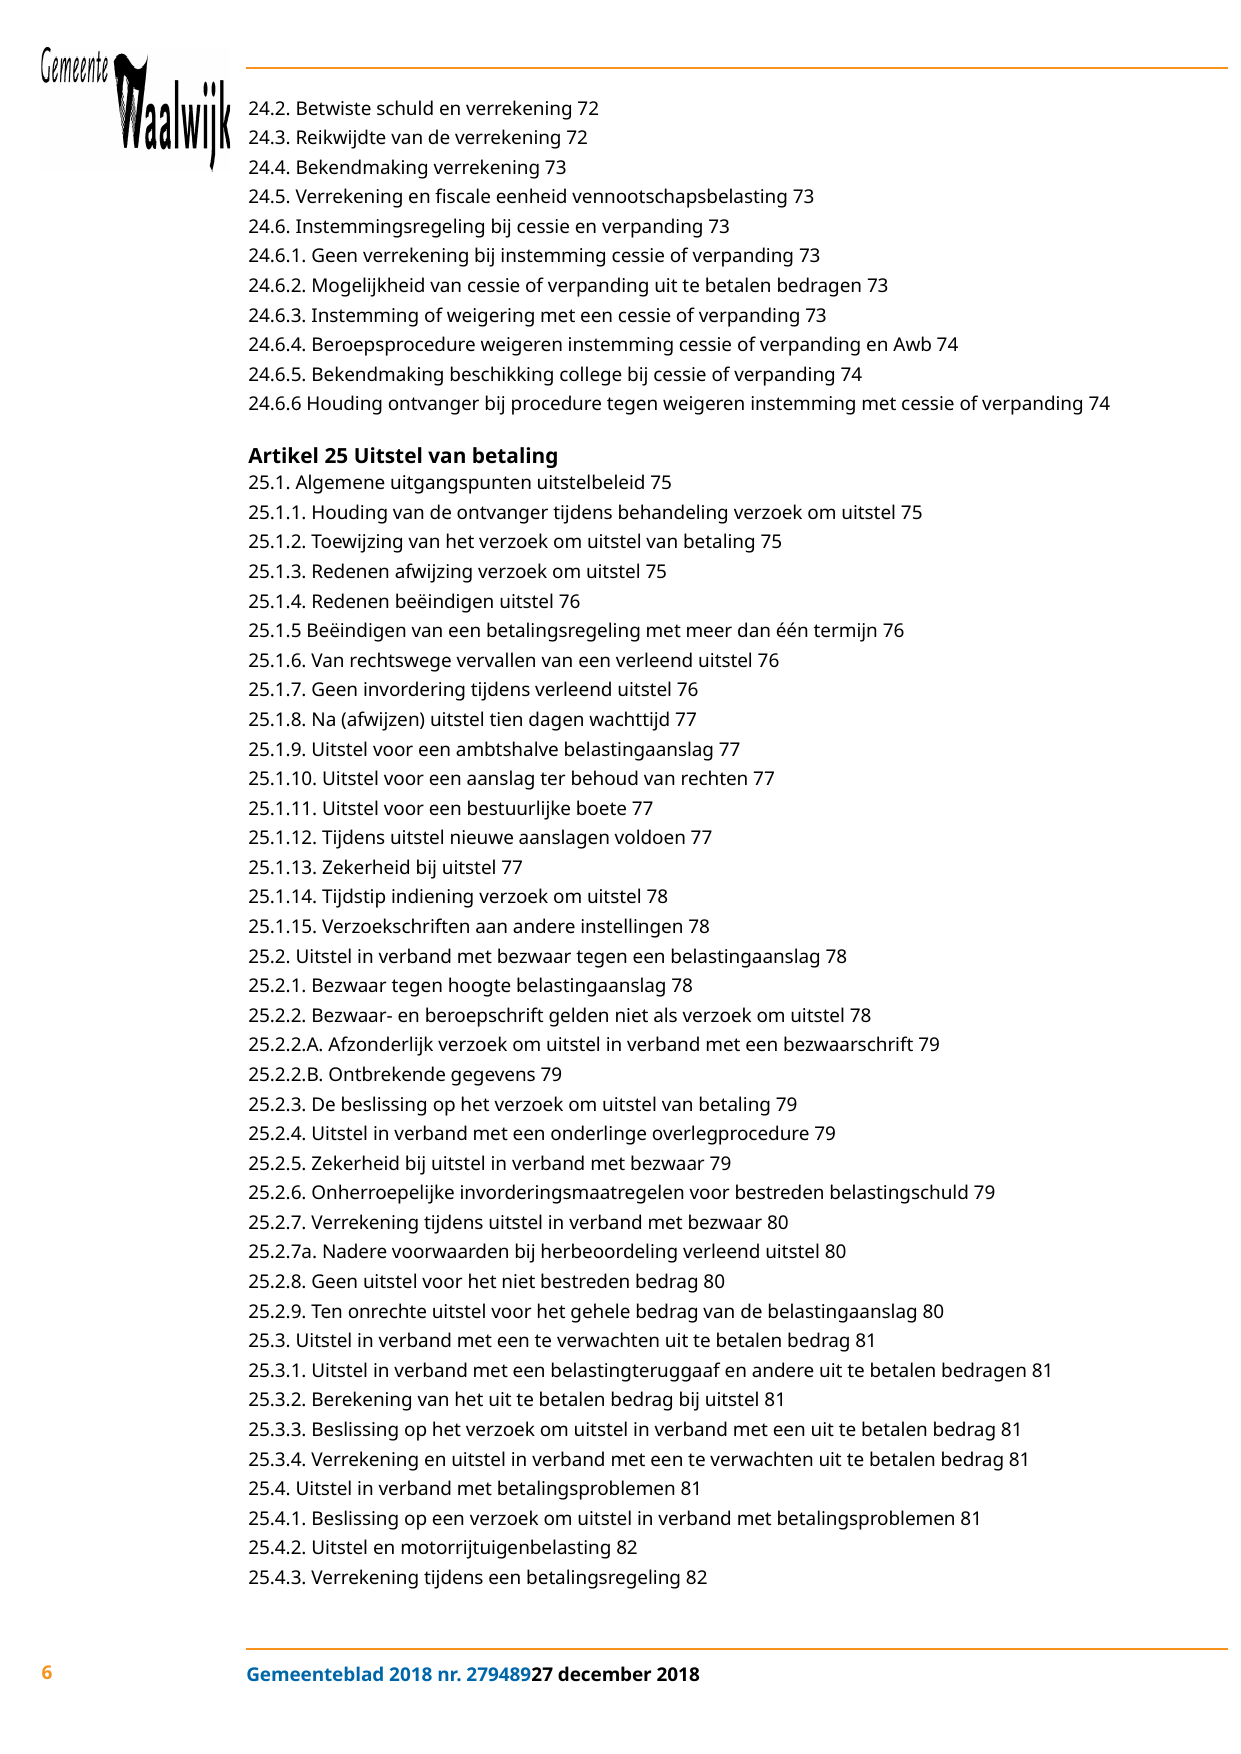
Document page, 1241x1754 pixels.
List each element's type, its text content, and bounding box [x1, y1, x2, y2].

text 24.3. Reikwijdte van de verrekening 72 [248, 124, 1152, 150]
text 24.6.6 Houding ontvanger bij procedure tegen weigeren instemming met cessie of verpanding 74 [248, 391, 1152, 416]
text 24.6. Instemmingsregeling bij cessie en verpanding 73 [248, 213, 1152, 239]
text 25.1.12. Tijdens uitstel nieuwe aanslagen voldoen 77 [248, 824, 1152, 850]
text 25.1.8. Na (afwijzen) uitstel tien dagen wachttijd 77 [248, 706, 1152, 732]
text 25.1.10. Uitstel voor een aanslag ter behoud van rechten 77 [248, 765, 1152, 791]
text 25.2.9. Ten onrechte uitstel voor het gehele bedrag van de belastingaanslag 80 [248, 1298, 1152, 1323]
text 25.1.7. Geen invordering tijdens verleend uitstel 76 [248, 677, 1152, 702]
text 25.4.2. Uitstel en motorrijtuigenbelasting 82 [248, 1534, 1152, 1560]
text 24.5. Verrekening en fiscale eenheid vennootschapsbelasting 73 [248, 183, 1152, 209]
text 25.2.2. Bezwaar- en beroepschrift gelden niet als verzoek om uitstel 78 [248, 1002, 1152, 1028]
text 25.2. Uitstel in verband met bezwaar tegen een belastingaanslag 78 [248, 943, 1152, 968]
text 25.2.3. De beslissing op het verzoek om uitstel van betaling 79 [248, 1091, 1152, 1116]
text 25.1. Algemene uitgangspunten uitstelbeleid 75 [248, 469, 1152, 495]
text 24.6.5. Bekendmaking beschikking college bij cessie of verpanding 74 [248, 361, 1152, 387]
picture [41, 47, 231, 172]
text 25.1.14. Tijdstip indiening verzoek om uitstel 78 [248, 884, 1152, 909]
text 25.1.3. Redenen afwijzing verzoek om uitstel 75 [248, 558, 1152, 584]
text 25.3.4. Verrekening en uitstel in verband met een te verwachten uit te betalen bedrag 81 [248, 1446, 1152, 1471]
text 25.1.15. Verzoekschriften aan andere instellingen 78 [248, 913, 1152, 939]
text 25.1.4. Redenen beëindigen uitstel 76 [248, 588, 1152, 613]
text 25.2.7a. Nadere voorwaarden bij herbeoordeling verleend uitstel 80 [248, 1239, 1152, 1264]
text 24.2. Betwiste schuld en verrekening 72 [248, 95, 1152, 121]
text 25.2.5. Zekerheid bij uitstel in verband met bezwaar 79 [248, 1150, 1152, 1176]
text 25.3.1. Uitstel in verband met een belastingteruggaaf en andere uit te betalen bedragen 81 [248, 1357, 1152, 1383]
text 25.2.2.A. Afzonderlijk verzoek om uitstel in verband met een bezwaarschrift 79 [248, 1032, 1152, 1057]
text 24.6.4. Beroepsprocedure weigeren instemming cessie of verpanding en Awb 74 [248, 331, 1152, 357]
text 25.1.5 Beëindigen van een betalingsregeling met meer dan één termijn 76 [248, 617, 1152, 643]
text 24.4. Bekendmaking verrekening 73 [248, 154, 1152, 180]
text 25.1.2. Toewijzing van het verzoek om uitstel van betaling 75 [248, 529, 1152, 554]
text 25.2.7. Verrekening tijdens uitstel in verband met bezwaar 80 [248, 1209, 1152, 1235]
text Artikel 25 Uitstel van betaling [248, 441, 1152, 469]
text 25.2.1. Bezwaar tegen hoogte belastingaanslag 78 [248, 972, 1152, 998]
text 25.2.6. Onherroepelijke invorderingsmaatregelen voor bestreden belastingschuld 79 [248, 1179, 1152, 1205]
text 25.4.1. Beslissing op een verzoek om uitstel in verband met betalingsproblemen 81 [248, 1505, 1152, 1531]
text 24.6.1. Geen verrekening bij instemming cessie of verpanding 73 [248, 243, 1152, 268]
text 25.4. Uitstel in verband met betalingsproblemen 81 [248, 1475, 1152, 1501]
text 25.3.3. Beslissing op het verzoek om uitstel in verband met een uit te betalen bedrag 81 [248, 1416, 1152, 1442]
text 25.2.8. Geen uitstel voor het niet bestreden bedrag 80 [248, 1268, 1152, 1294]
text 25.1.11. Uitstel voor een bestuurlijke boete 77 [248, 795, 1152, 821]
text 25.3.2. Berekening van het uit te betalen bedrag bij uitstel 81 [248, 1387, 1152, 1412]
text 25.2.2.B. Ontbrekende gegevens 79 [248, 1061, 1152, 1087]
text 25.1.6. Van rechtswege vervallen van een verleend uitstel 76 [248, 647, 1152, 673]
text 25.1.1. Houding van de ontvanger tijdens behandeling verzoek om uitstel 75 [248, 499, 1152, 525]
text 25.1.13. Zekerheid bij uitstel 77 [248, 854, 1152, 880]
text 25.1.9. Uitstel voor een ambtshalve belastingaanslag 77 [248, 736, 1152, 761]
text 24.6.3. Instemming of weigering met een cessie of verpanding 73 [248, 302, 1152, 328]
text 25.4.3. Verrekening tijdens een betalingsregeling 82 [248, 1564, 1152, 1590]
text 24.6.2. Mogelijkheid van cessie of verpanding uit te betalen bedragen 73 [248, 272, 1152, 298]
text 25.3. Uitstel in verband met een te verwachten uit te betalen bedrag 81 [248, 1327, 1152, 1353]
text 25.2.4. Uitstel in verband met een onderlinge overlegprocedure 79 [248, 1120, 1152, 1146]
